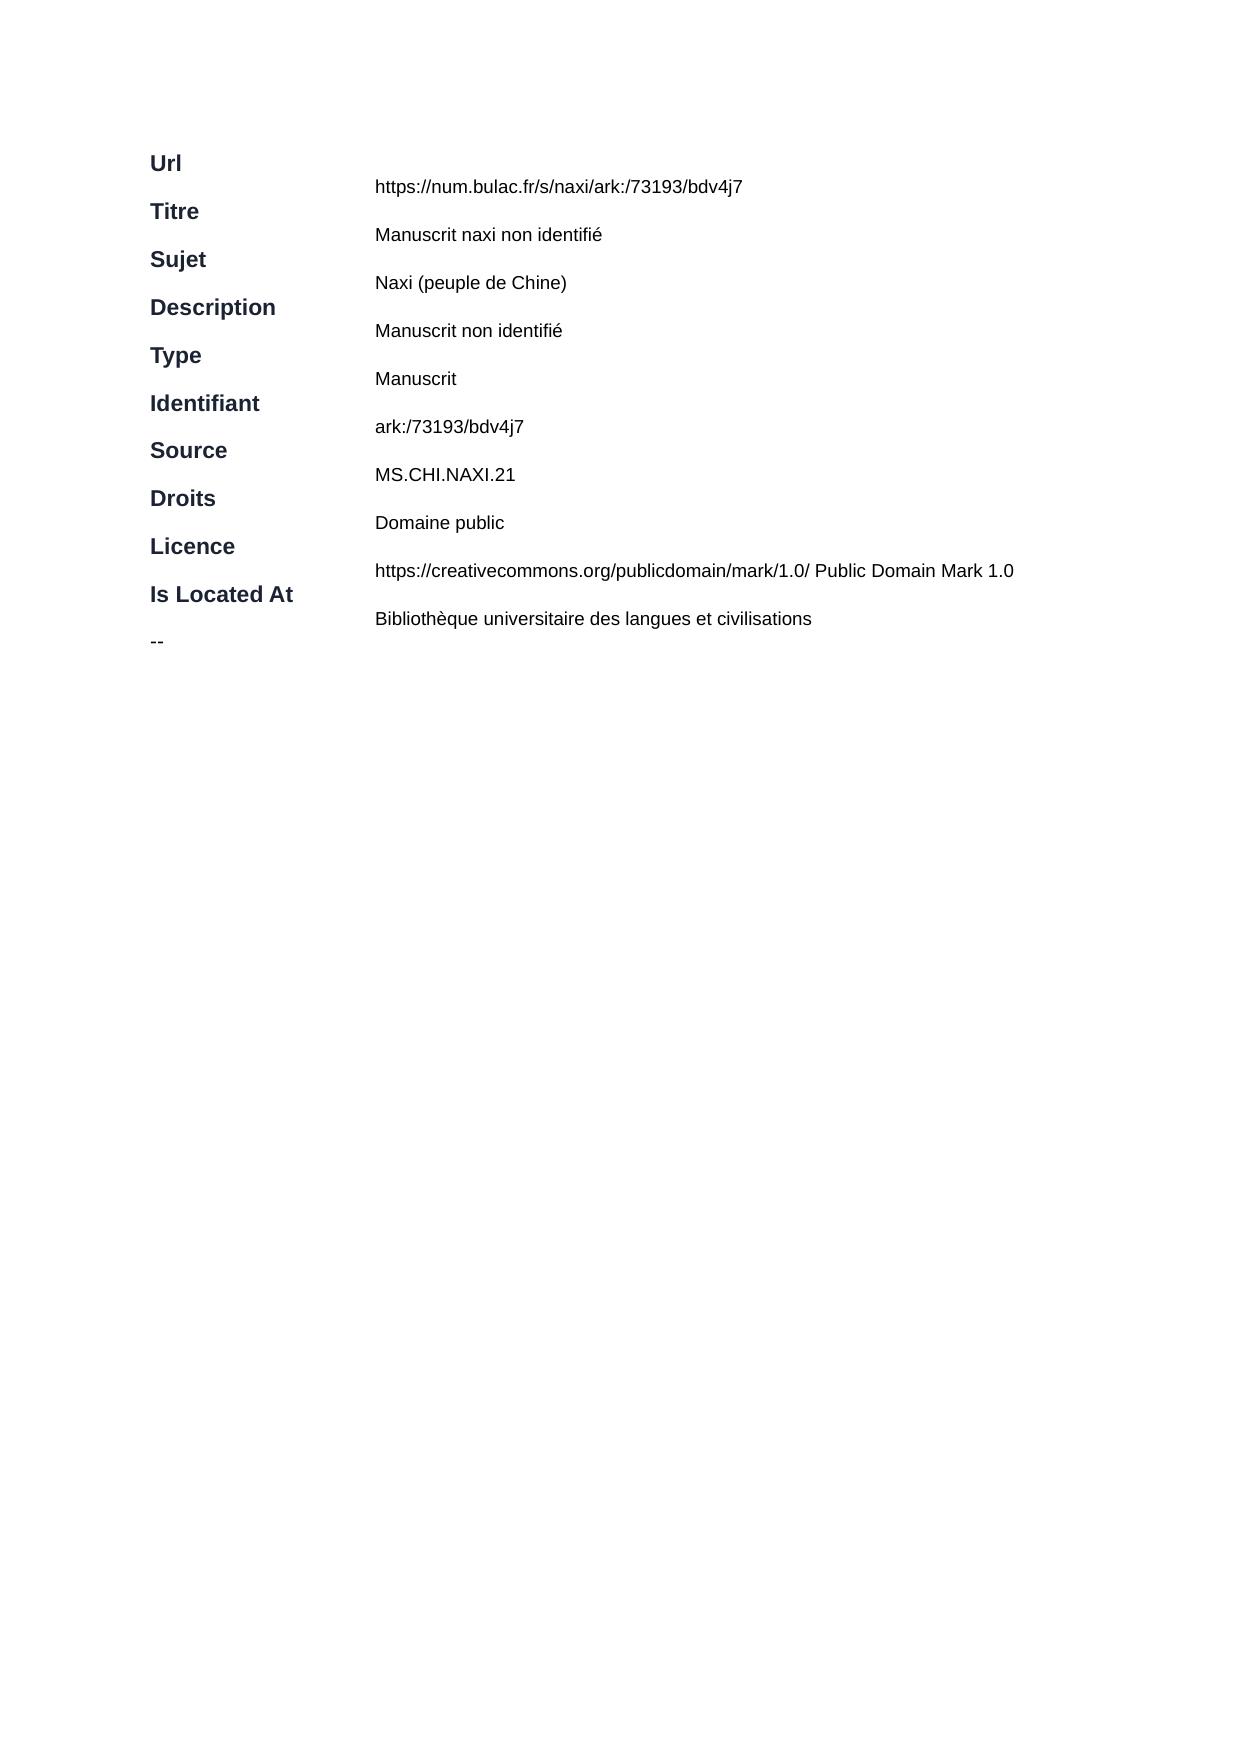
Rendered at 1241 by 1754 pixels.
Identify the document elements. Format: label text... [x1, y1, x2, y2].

text Manuscrit naxi non identifié [375, 224, 1090, 246]
text Titre [150, 198, 1090, 224]
text Url [150, 150, 1090, 176]
text MS.CHI.NAXI.21 [375, 464, 1090, 485]
text ark:/73193/bdv4j7 [375, 416, 1090, 437]
text Domaine public [375, 512, 1090, 533]
text Source [150, 437, 1090, 464]
text Is Located At [150, 581, 1090, 608]
text Bibliothèque universitaire des langues et civilisations [375, 608, 1090, 629]
text https://creativecommons.org/publicdomain/mark/1.0/ Public Domain Mark 1.0 [375, 560, 1090, 581]
text Sujet [150, 246, 1090, 272]
text Manuscrit non identifié [375, 320, 1090, 342]
text -- [150, 629, 1090, 653]
text Description [150, 294, 1090, 320]
text Naxi (peuple de Chine) [375, 272, 1090, 294]
text Droits [150, 485, 1090, 512]
text Identifiant [150, 389, 1090, 416]
text https://num.bulac.fr/s/naxi/ark:/73193/bdv4j7 [375, 176, 1090, 198]
text Licence [150, 533, 1090, 560]
text Manuscrit [375, 368, 1090, 389]
text Type [150, 342, 1090, 368]
